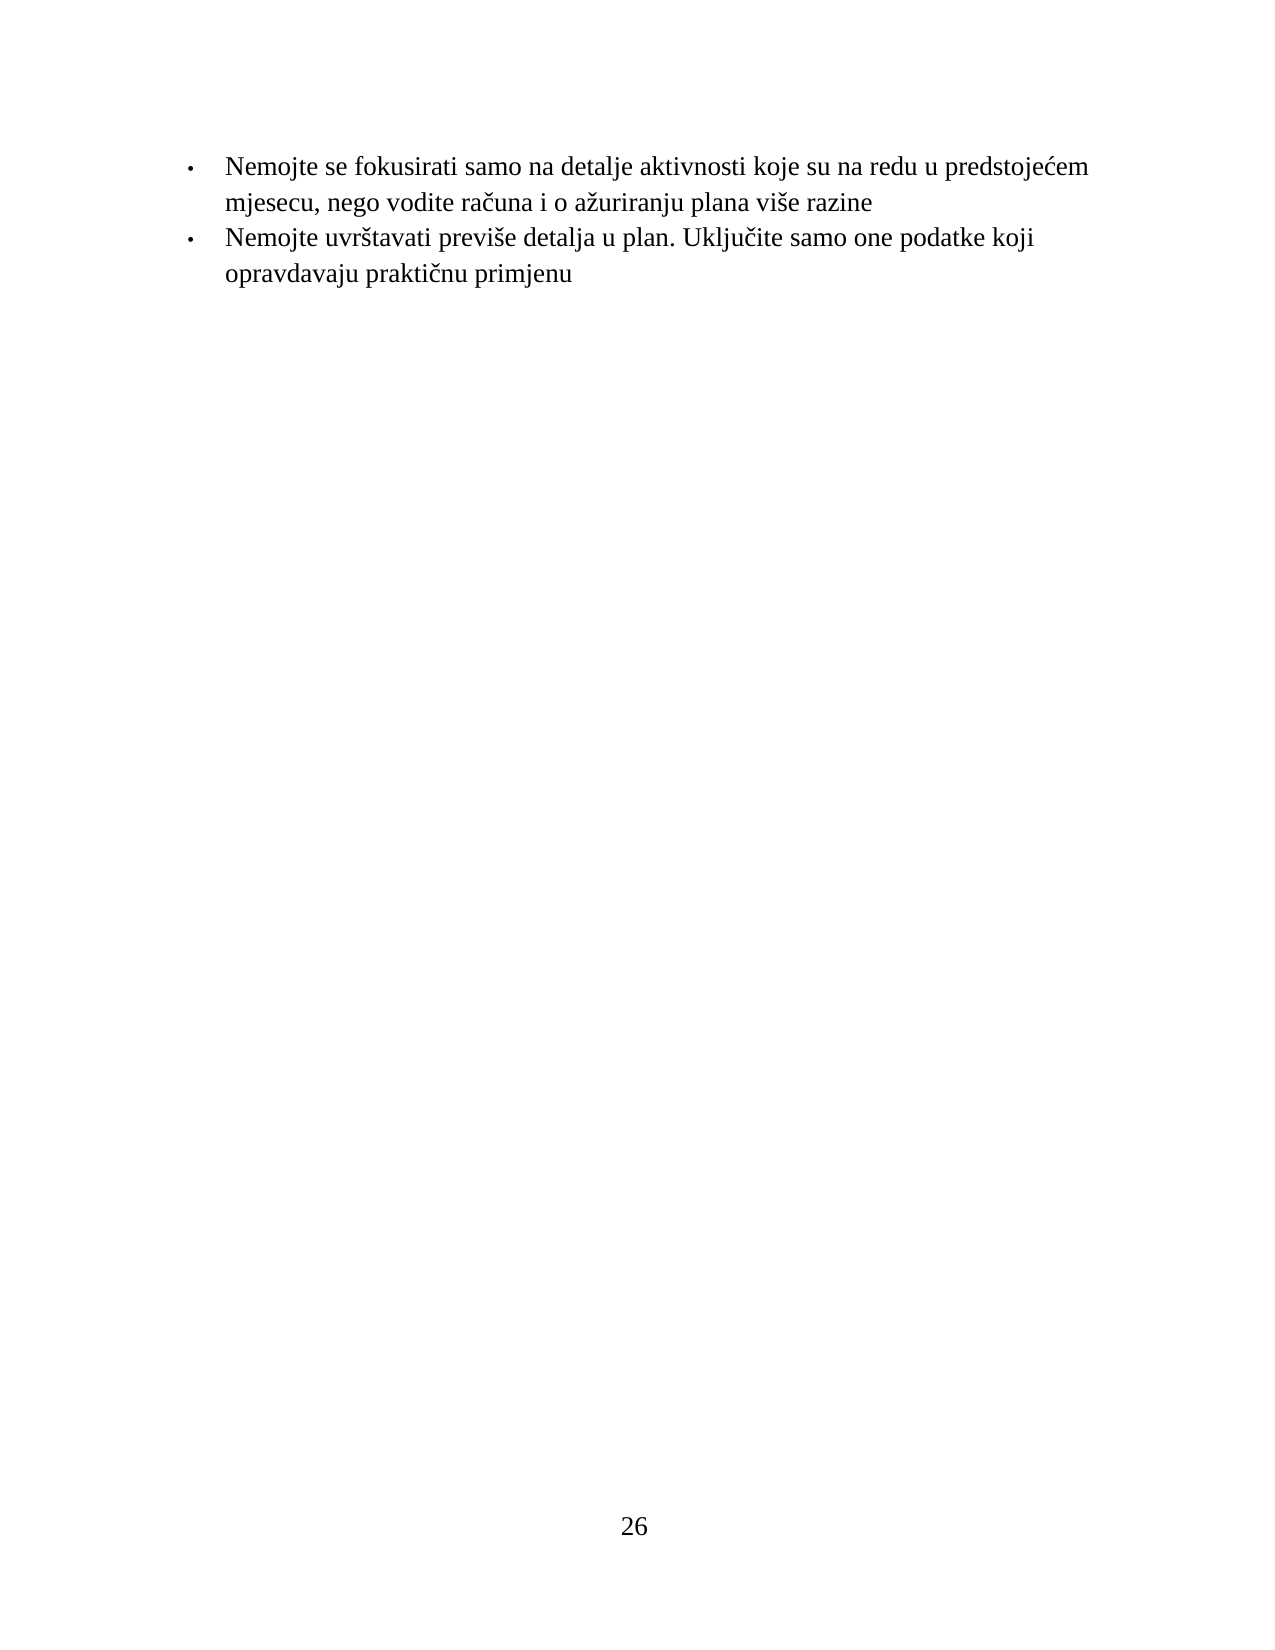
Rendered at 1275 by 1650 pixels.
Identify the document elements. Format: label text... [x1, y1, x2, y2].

list Nemojte se fokusirati samo na detalje aktivnosti koje su na redu u predstojećem mjesecu, nego vodite računa i o ažuriranju plana više razine [187, 150, 1125, 217]
list Nemojte uvrštavati previše detalja u plan. Uključite samo one podatke koji opravdavaju praktičnu primjenu [187, 221, 1125, 288]
